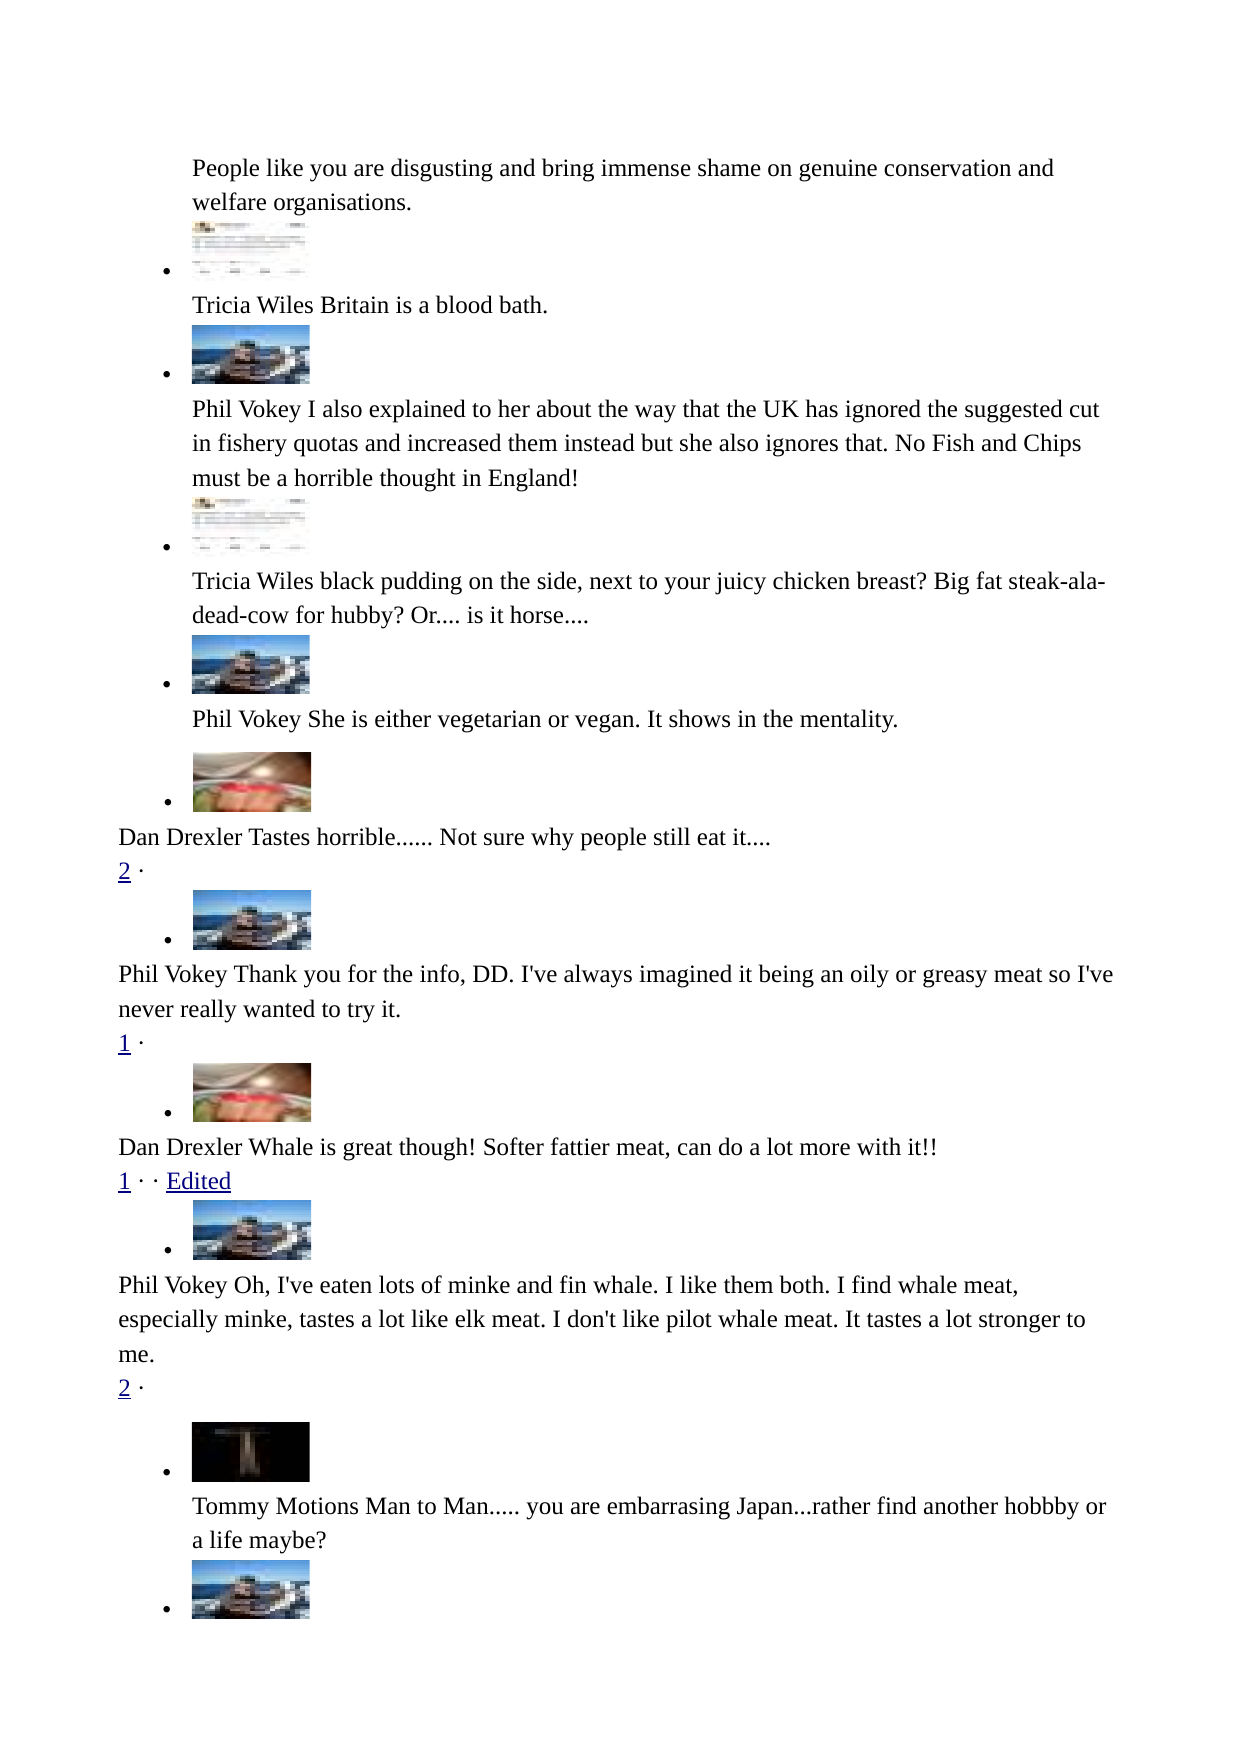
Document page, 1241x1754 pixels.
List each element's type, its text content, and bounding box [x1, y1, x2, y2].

picture [191, 635, 310, 694]
list Tricia Wiles black pudding on the side, next to your juicy chicken breast? Big fat steak-ala-dead-cow for hubby? Or.... is it horse.... [162, 566, 1122, 629]
picture [193, 1063, 312, 1122]
list Tommy Motions Man to Man..... you are embarrasing Japan...rather find another hobbby or a life maybe? [162, 1491, 1122, 1554]
picture [193, 752, 312, 812]
text Dan Drexler Whale is great though! Softer fattier meat, can do a lot more with it!! [118, 1132, 1122, 1161]
text 2 · [118, 1373, 1122, 1402]
text Phil Vokey Oh, I've eaten lots of minke and fin whale. I like them both. I find whale meat, especially minke, tastes a lot like elk meat. I don't like pilot whale meat. It tastes a lot stronger to me. [118, 1270, 1122, 1367]
picture [193, 890, 312, 950]
text 1 · [118, 1028, 1122, 1057]
text Dan Drexler Tastes horrible...... Not sure why people still eat it.... [118, 822, 1122, 851]
picture [191, 497, 310, 557]
picture [191, 1560, 310, 1619]
list Phil Vokey I also explained to her about the way that the UK has ignored the suggested cut in fishery quotas and increased them instead but she also ignores that. No Fish and Chips must be a horrible thought in England! [162, 394, 1122, 491]
list Tricia Wiles Britain is a blood bath. [162, 290, 1122, 319]
text Phil Vokey Thank you for the info, DD. I've always imagined it being an oily or greasy meat so I've never really wanted to try it. [118, 959, 1122, 1023]
picture [193, 1200, 312, 1260]
picture [191, 221, 310, 281]
picture [191, 1422, 310, 1482]
list People like you are disgusting and bring immense shame on genuine conservation and welfare organisations. [162, 118, 1122, 216]
text 1 · · Edited [118, 1166, 1122, 1195]
list Phil Vokey She is either vegetarian or vegan. It shows in the mentality. [162, 704, 1122, 733]
picture [191, 325, 310, 384]
text 2 · [118, 856, 1122, 885]
